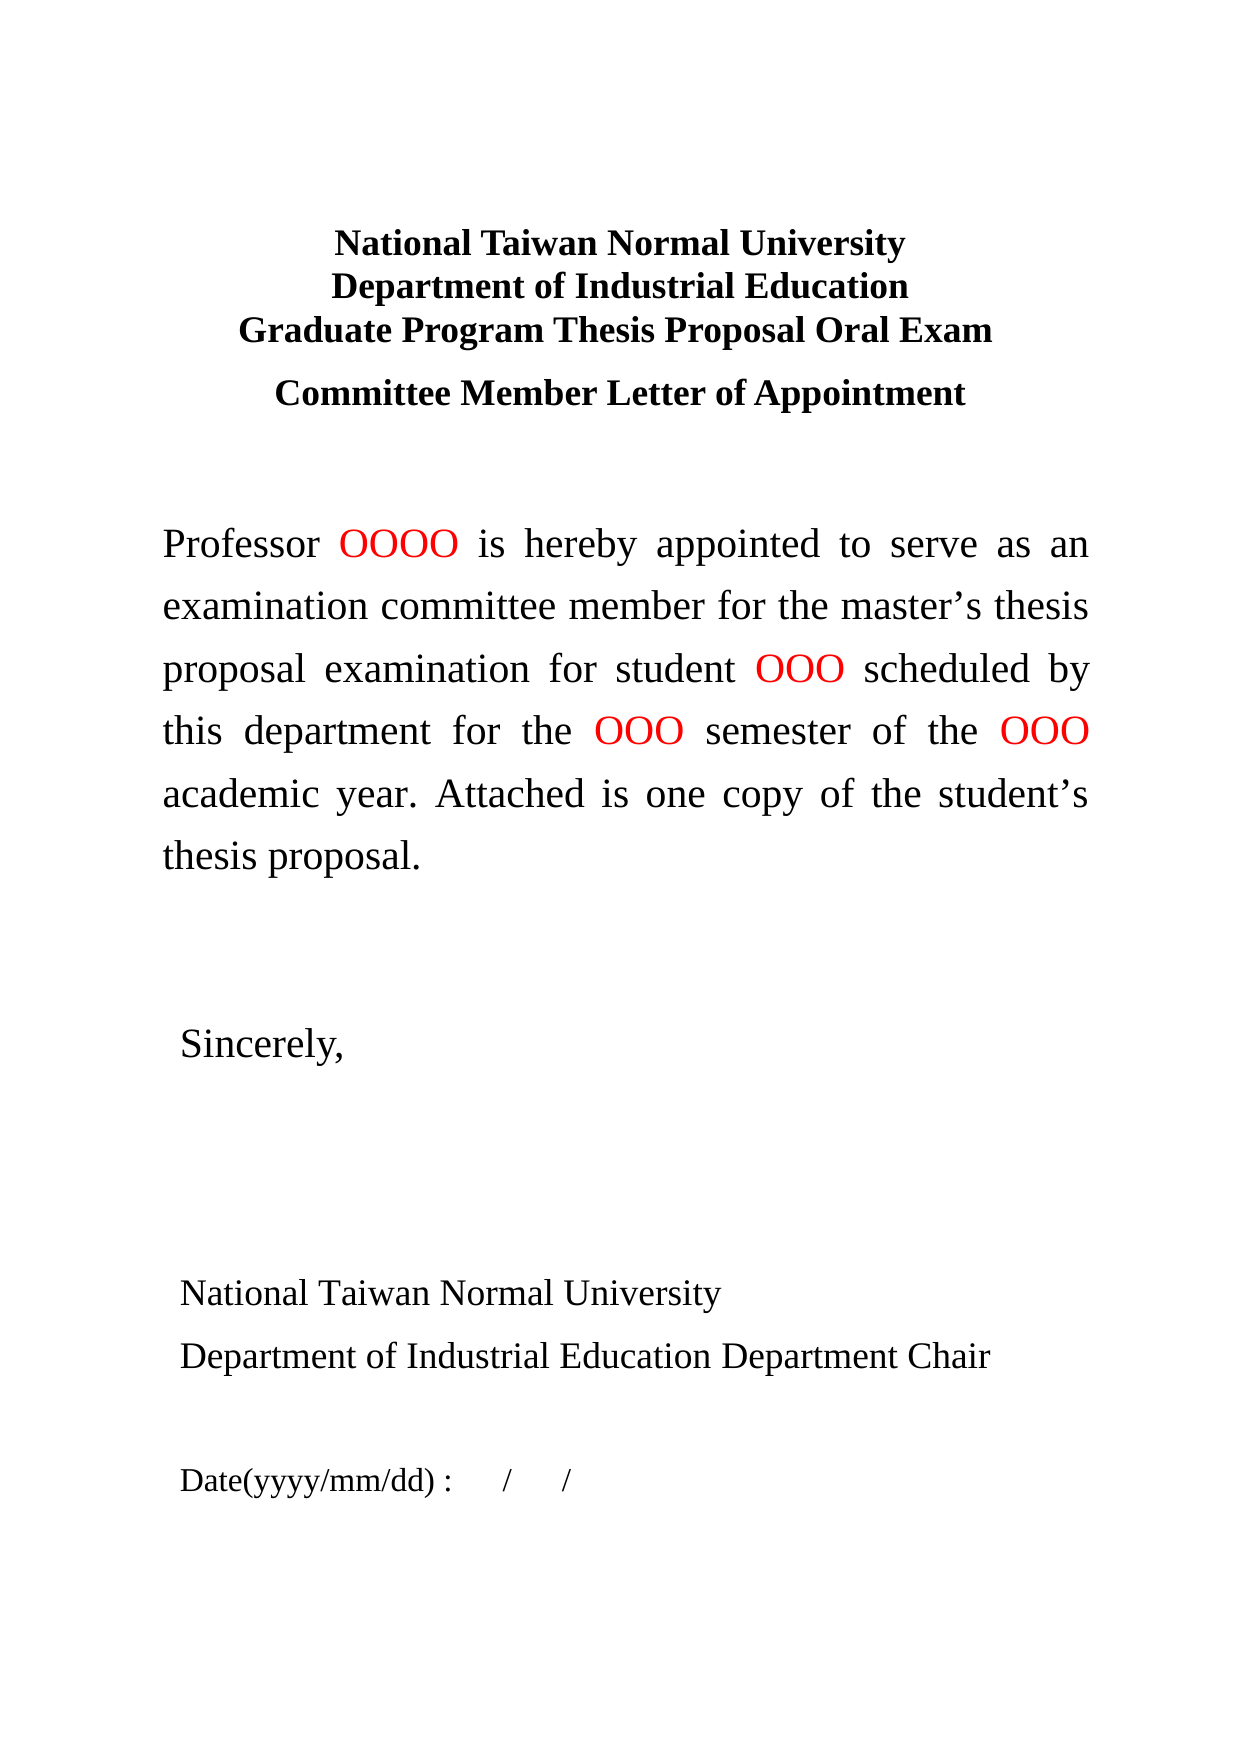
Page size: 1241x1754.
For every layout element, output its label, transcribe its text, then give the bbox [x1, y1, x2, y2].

text National Taiwan Normal University [179, 1251, 1090, 1313]
text Department of Industrial Education Department Chair [179, 1313, 1090, 1376]
text Professor OOOO is hereby appointed to serve as an examination committee member for the master’s thesis proposal examination for student OOO scheduled by this department for the OOO semester of the OOO academic year. Attached is one copy of the student’s thesis proposal. [162, 501, 1090, 876]
text Graduate Program Thesis Proposal Oral Exam [150, 307, 1090, 350]
text Date(yyyy/mm/dd) : / / [179, 1438, 1090, 1501]
text Department of Industrial Education [150, 264, 1090, 307]
text Sincerely, [179, 1001, 1090, 1063]
text National Taiwan Normal University [150, 221, 1090, 264]
text Committee Member Letter of Appointment [150, 350, 1090, 413]
